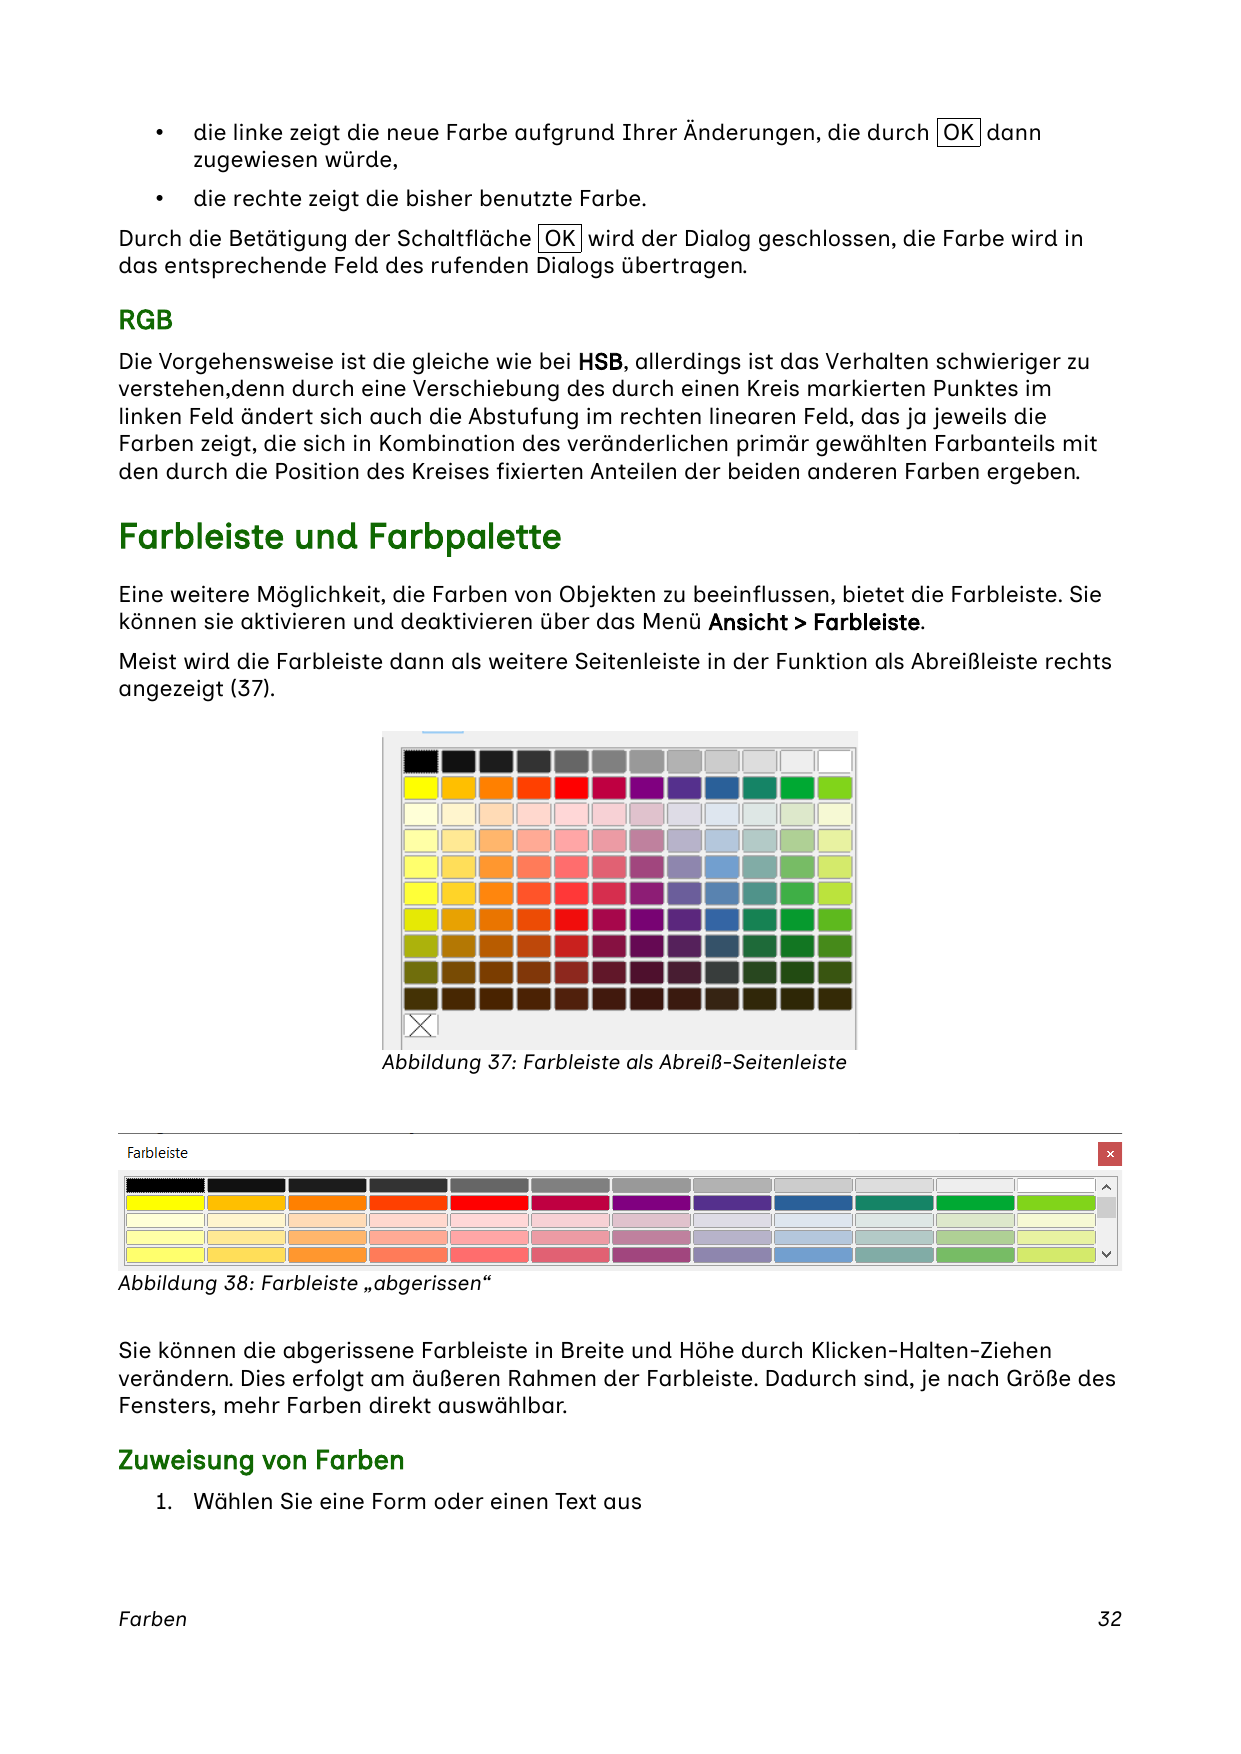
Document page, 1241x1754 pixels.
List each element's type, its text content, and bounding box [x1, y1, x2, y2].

list die rechte zeigt die bisher benutzte Farbe. [156, 185, 1122, 213]
text Sie können die abgerissene Farbleiste in Breite und Höhe durch Klicken-Halten-Ziehen verändern. Dies erfolgt am äußeren Rahmen der Farbleiste. Dadurch sind, je nach Größe des Fensters, mehr Farben direkt auswählbar. [118, 1337, 1122, 1419]
picture [118, 1133, 1123, 1271]
subtitle Farbleiste und Farbpalette [118, 514, 1122, 557]
list die linke zeigt die neue Farbe aufgrund Ihrer Änderungen, die durch OK dann zugewiesen würde, [156, 118, 1122, 173]
text Eine weitere Möglichkeit, die Farben von Objekten zu beeinflussen, bietet die Farbleiste. Sie können sie aktivieren und deaktivieren über das Menü Ansicht > Farbleiste. [118, 581, 1122, 636]
text Abbildung 37: Farbleiste als Abreiß-Seitenleiste [382, 1050, 858, 1074]
list Wählen Sie eine Form oder einen Text aus [156, 1487, 1122, 1515]
picture [382, 731, 859, 1050]
text Meist wird die Farbleiste dann als weitere Seitenleiste in der Funktion als Abreißleiste rechts angezeigt (Abbildung 37). [118, 647, 1122, 702]
subtitle RGB [118, 303, 1122, 336]
subtitle Zuweisung von Farben [118, 1443, 1122, 1476]
text Abbildung 38: Farbleiste „abgerissen“ [118, 1271, 1122, 1296]
text Durch die Betätigung der Schaltfläche OK wird der Dialog geschlossen, die Farbe wird in das entsprechende Feld des rufenden Dialogs übertragen. [118, 224, 1122, 279]
text Die Vorgehensweise ist die gleiche wie bei HSB, allerdings ist das Verhalten schwieriger zu verstehen,denn durch eine Verschiebung des durch einen Kreis markierten Punktes im linken Feld ändert sich auch die Abstufung im rechten linearen Feld, das ja jeweils die Farben zeigt, die sich in Kombination des veränderlichen primär gewählten Farbanteils mit den durch die Position des Kreises fixierten Anteilen der beiden anderen Farben ergeben. [118, 347, 1122, 485]
